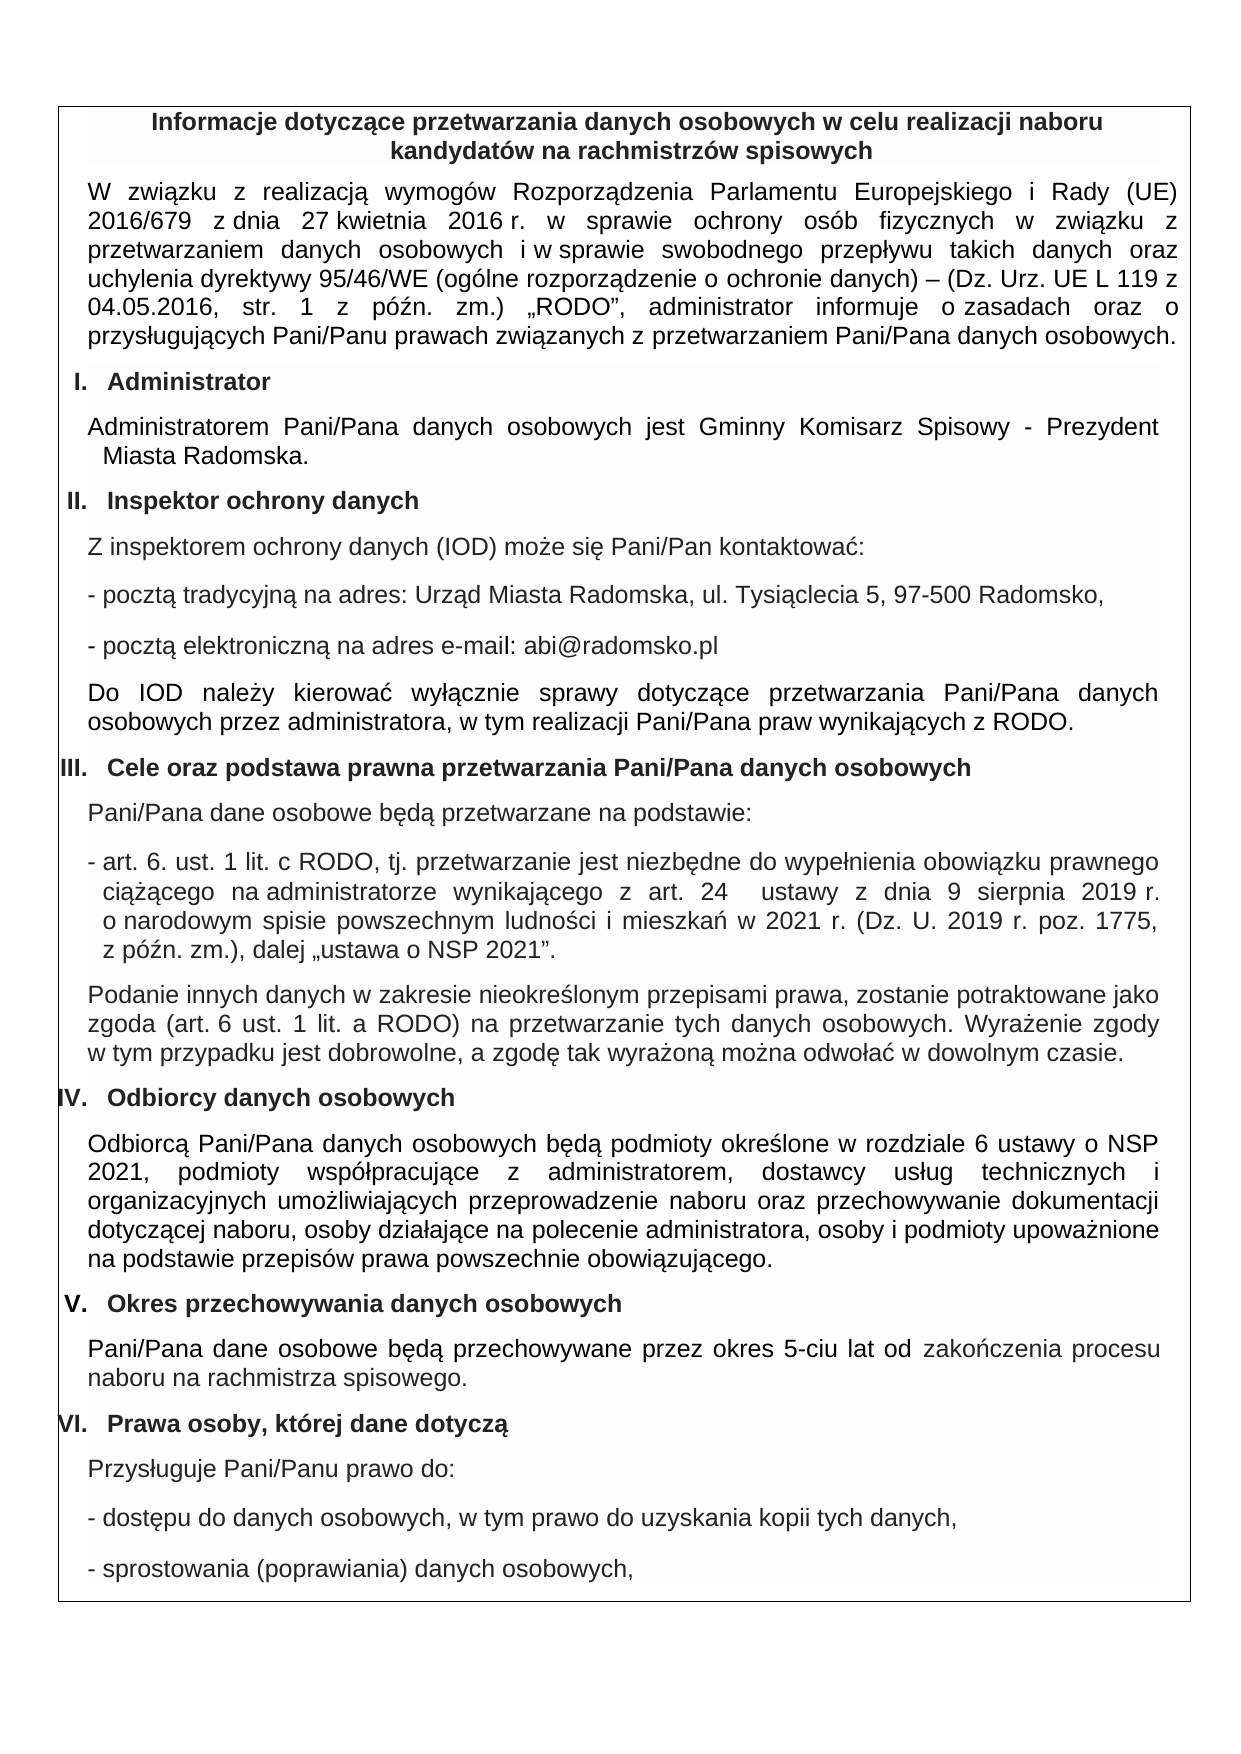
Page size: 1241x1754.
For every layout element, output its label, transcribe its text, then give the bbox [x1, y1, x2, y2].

table_header Informacje dotyczące przetwarzania danych osobowych w celu realizacji naboru kandydatów na rachmistrzów spisowych W związku z realizacją wymogów Rozporządzenia Parlamentu Europejskiego i Rady (UE) 2016/679 z dnia 27 kwietnia 2016 r. w sprawie ochrony osób fizycznych w związku z przetwarzaniem danych osobowych i w sprawie swobodnego przepływu takich danych oraz uchylenia dyrektywy 95/46/WE (ogólne rozporządzenie o ochronie danych) – (Dz. Urz. UE L 119 z 04.05.2016, str. 1 z późn. zm.) „RODO”, administrator informuje o zasadach oraz o przysługujących Pani/Panu prawach związanych z przetwarzaniem Pani/Pana danych osobowych. Administrator Administratorem Pani/Pana danych osobowych jest Gminny Komisarz Spisowy - Prezydent Miasta Radomska. Inspektor ochrony danych Z inspektorem ochrony danych (IOD) może się Pani/Pan kontaktować: pocztą tradycyjną na adres: Urząd Miasta Radomska, ul. Tysiąclecia 5, 97-500 Radomsko, pocztą elektroniczną na adres e-mail: abi@radomsko.pl Do IOD należy kierować wyłącznie sprawy dotyczące przetwarzania Pani/Pana danych osobowych przez administratora, w tym realizacji Pani/Pana praw wynikających z RODO. Cele oraz podstawa prawna przetwarzania Pani/Pana danych osobowych Pani/Pana dane osobowe będą przetwarzane na podstawie: art. 6. ust. 1 lit. c RODO, tj. przetwarzanie jest niezbędne do wypełnienia obowiązku prawnego ciążącego na administratorze wynikającego z art. 24 ustawy z dnia 9 sierpnia 2019 r. o narodowym spisie powszechnym ludności i mieszkań w 2021 r. (Dz. U. 2019 r. poz. 1775, z późn. zm.), dalej „ustawa o NSP 2021”. Podanie innych danych w zakresie nieokreślonym przepisami prawa, zostanie potraktowane jako zgoda (art. 6 ust. 1 lit. a RODO) na przetwarzanie tych danych osobowych. Wyrażenie zgody w tym przypadku jest dobrowolne, a zgodę tak wyrażoną można odwołać w dowolnym czasie. Odbiorcy danych osobowych Odbiorcą Pani/Pana danych osobowych będą podmioty określone w rozdziale 6 ustawy o NSP 2021, podmioty współpracujące z administratorem, dostawcy usług technicznych i organizacyjnych umożliwiających przeprowadzenie naboru oraz przechowywanie dokumentacji dotyczącej naboru, osoby działające na polecenie administratora, osoby i podmioty upoważnione na podstawie przepisów prawa powszechnie obowiązującego. Okres przechowywania danych osobowych Pani/Pana dane osobowe będą przechowywane przez okres 5-ciu lat od zakończenia procesu naboru na rachmistrza spisowego. Prawa osoby, której dane dotyczą Przysługuje Pani/Panu prawo do: dostępu do danych osobowych, w tym prawo do uzyskania kopii tych danych, sprostowania (poprawiania) danych osobowych, ograniczenia przetwarzania danych osobowych, przenoszenia danych, sprzeciwu wobec przetwarzania danych osobowych, cofnięcia zgody na przetwarzanie danych osobowych w przypadku, w którym przetwarzanie Państwa danych odbywa się na podstawie zgody, wniesienia skargi do Prezesa Urzędu Ochrony Danych Osobowych (na adres Urzędu Ochrony Danych Osobowych, ul. Stawki 2, 00-193 Warszawa), jeżeli Pani/Pana zdaniem przetwarzanie Pani/Pana danych osobowych narusza przepisy RODO. Dobrowolność/ Obowiązek podania danych osobowych Podanie danych zawartych w dokumentach rekrutacyjnych nie jest obowiązkowe, jednak jest warunkiem umożliwiającym ubieganie się kandydata o przyjęcie na rachmistrza spisowego i udzielenie mu dostępu do aplikacji szkoleniowej e-learning. Zautomatyzowane podejmowanie decyzji, w tym profilowanie Pani/Pana dane osobowe nie będą profilowane ani też nie będą podlegały zautomatyzowanemu podejmowaniu decyzji. [59, 107, 1190, 1601]
